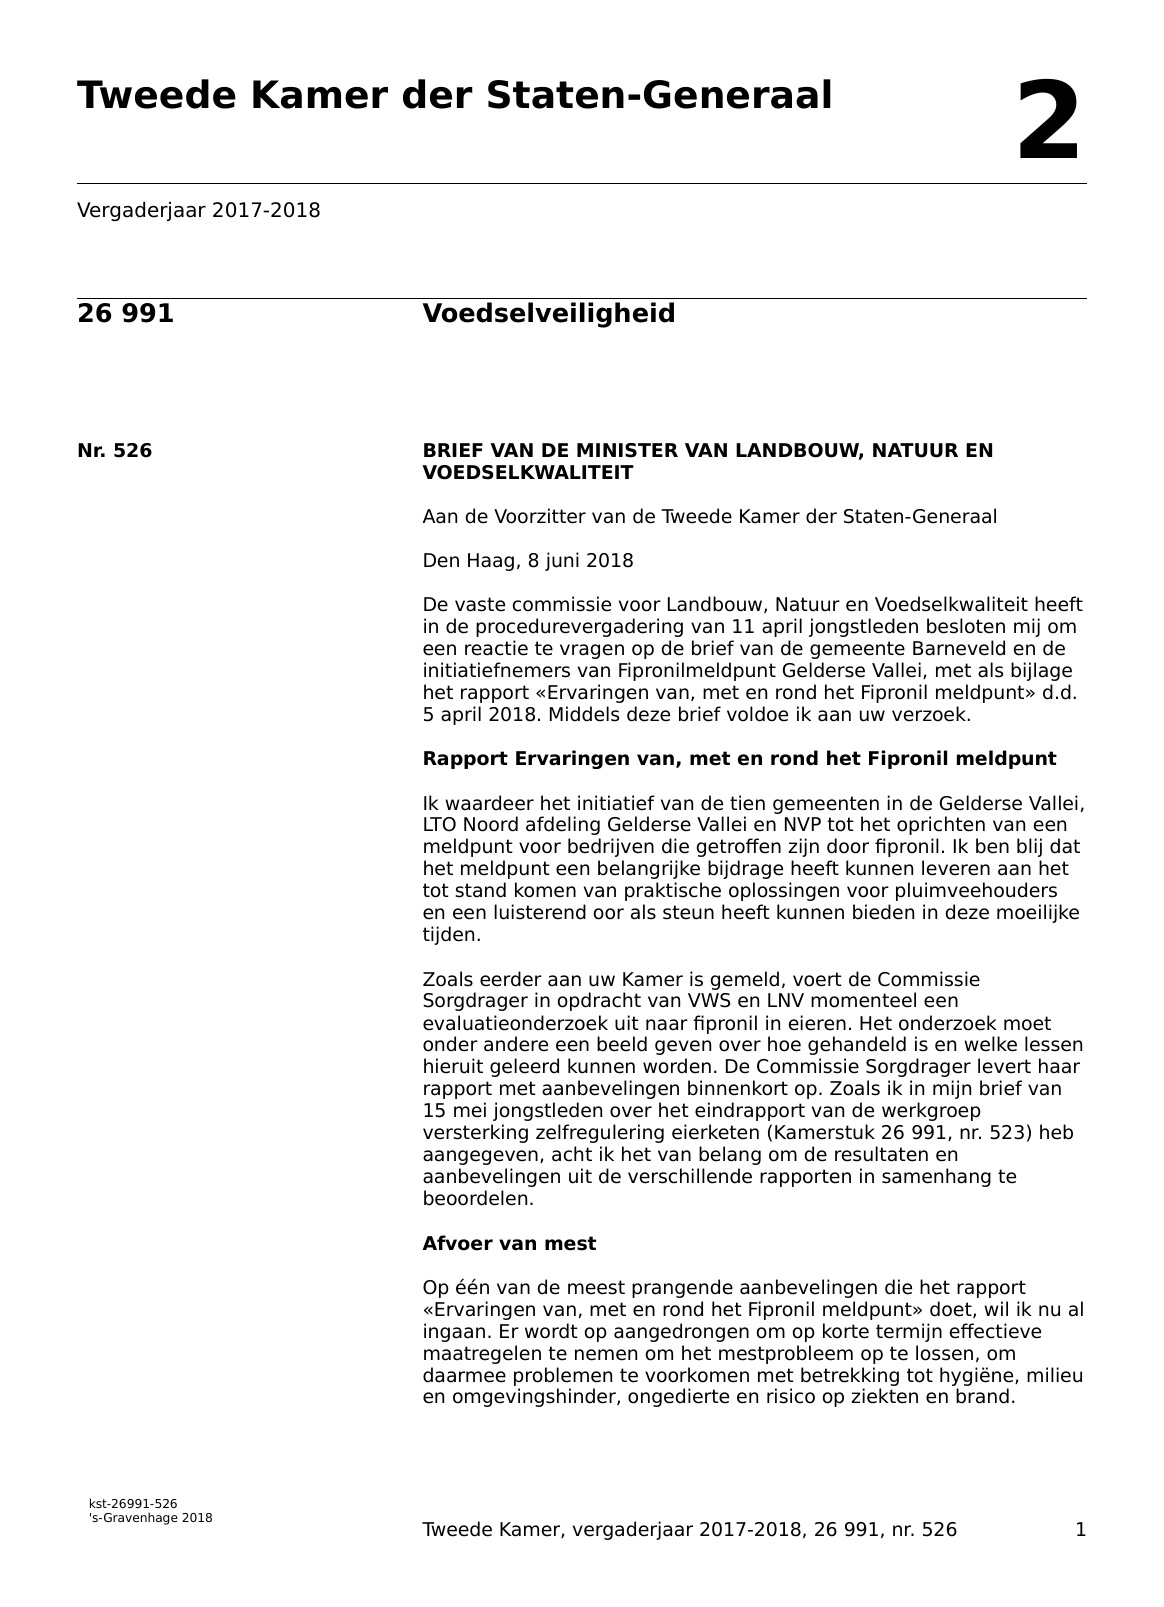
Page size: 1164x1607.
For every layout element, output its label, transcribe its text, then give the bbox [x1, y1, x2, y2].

table_header 2 [886, 59, 1087, 183]
text Aan de Voorzitter van de Tweede Kamer der Staten-Generaal [422, 506, 1087, 528]
subtitle Rapport Ervaringen van, met en rond het Fipronil meldpunt [422, 748, 1087, 770]
table_cell Vergaderjaar 2017-2018 [77, 184, 1087, 298]
table_header Tweede Kamer der Staten-Generaal [77, 59, 886, 183]
text Op één van de meest prangende aanbevelingen die het rapport «Ervaringen van, met en rond het Fipronil meldpunt» doet, wil ik nu al ingaan. Er wordt op aangedrongen om op korte termijn effectieve maatregelen te nemen om het mestprobleem op te lossen, om daarmee problemen te voorkomen met betrekking tot hygiëne, milieu en omgevingshinder, ongedierte en risico op ziekten en brand. [422, 1277, 1087, 1408]
text Den Haag, 8 juni 2018 [422, 550, 1087, 572]
subtitle 26 991 Voedselveiligheid [77, 299, 1087, 329]
subtitle Afvoer van mest [422, 1232, 1087, 1254]
text De vaste commissie voor Landbouw, Natuur en Voedselkwaliteit heeft in de procedurevergadering van 11 april jongstleden besloten mij om een reactie te vragen op de brief van de gemeente Barneveld en de initiatiefnemers van Fipronilmeldpunt Gelderse Vallei, met als bijlage het rapport «Ervaringen van, met en rond het Fipronil meldpunt» d.d. 5 april 2018. Middels deze brief voldoe ik aan uw verzoek. [422, 594, 1087, 726]
text Zoals eerder aan uw Kamer is gemeld, voert de Commissie Sorgdrager in opdracht van VWS en LNV momenteel een evaluatieonderzoek uit naar fipronil in eieren. Het onderzoek moet onder andere een beeld geven over hoe gehandeld is en welke lessen hieruit geleerd kunnen worden. De Commissie Sorgdrager levert haar rapport met aanbevelingen binnenkort op. Zoals ik in mijn brief van 15 mei jongstleden over het eindrapport van de werkgroep versterking zelfregulering eierketen (Kamerstuk 26 991, nr. 523) heb aangegeven, acht ik het van belang om de resultaten en aanbevelingen uit de verschillende rapporten in samenhang te beoordelen. [422, 968, 1087, 1210]
text 's-Gravenhage 2018 [88, 1511, 323, 1525]
text kst-26991-526 [88, 1497, 323, 1511]
text Ik waardeer het initiatief van de tien gemeenten in de Gelderse Vallei, LTO Noord afdeling Gelderse Vallei en NVP tot het oprichten van een meldpunt voor bedrijven die getroffen zijn door fipronil. Ik ben blij dat het meldpunt een belangrijke bijdrage heeft kunnen leveren aan het tot stand komen van praktische oplossingen voor pluimveehouders en een luisterend oor als steun heeft kunnen bieden in deze moeilijke tijden. [422, 792, 1087, 946]
subtitle Nr. 526 BRIEF VAN DE MINISTER VAN LANDBOUW, NATUUR EN VOEDSELKWALITEIT [77, 440, 1087, 484]
